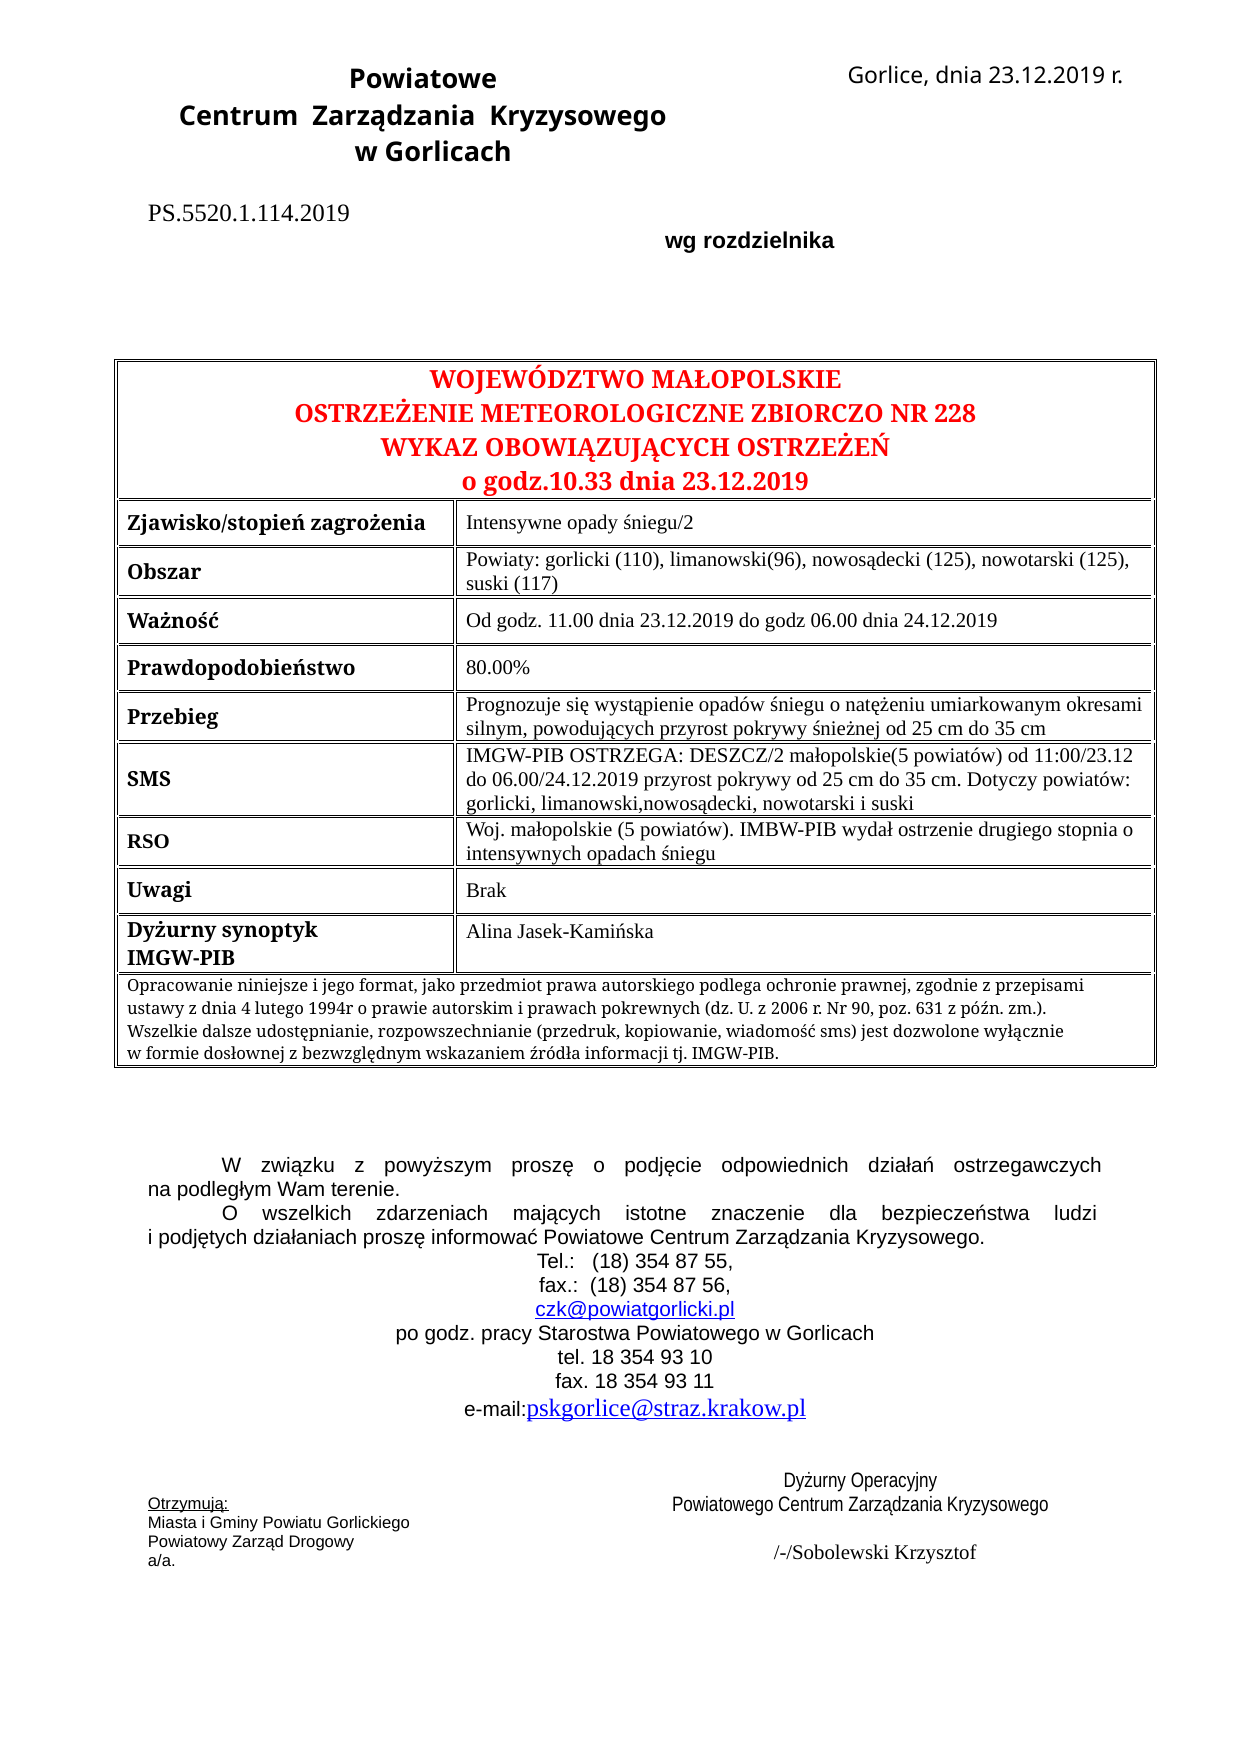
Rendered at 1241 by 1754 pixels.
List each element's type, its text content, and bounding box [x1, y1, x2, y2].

table_cell Zjawisko/stopień zagrożenia [118, 501, 453, 545]
table_cell Uwagi [118, 869, 453, 912]
text fax. 18 354 93 11 [148, 1369, 1122, 1393]
table_cell Prawdopodobieństwo [118, 646, 453, 690]
text [1082, 1493, 1122, 1513]
table_cell Dyżurny synoptyk IMGW-PIB [118, 916, 453, 972]
table_cell Opracowanie niniejsze i jego format, jako przedmiot prawa autorskiego podlega ochronie prawnej, zgodnie z przepisami ustawy z dnia 4 lutego 1994r o prawie autorskim i prawach pokrewnych (dz. U. z 2006 r. Nr 90, poz. 631 z późn. zm.). Wszelkie dalsze udostępnianie, rozpowszechnianie (przedruk, kopiowanie, wiadomość sms) jest dozwolone wyłącznie w formie dosłownej z bezwzględnym wskazaniem źródła informacji tj. IMGW-PIB. [116, 972, 1155, 1065]
text PS.5520.1.114.2019 [148, 198, 1122, 227]
table_header Gorlice, dnia 23.12.2019 r. [695, 59, 1123, 198]
text W związku z powyższym proszę o podjęcie odpowiednich działań ostrzegawczych na podległym Wam terenie. [148, 1153, 1122, 1201]
table_cell RSO [118, 818, 453, 865]
text wg rozdzielnika [148, 227, 1122, 253]
text Otrzymują: [148, 1493, 638, 1513]
text Powiatowy Zarząd Drogowy [148, 1532, 1122, 1551]
text Tel.: (18) 354 87 55, [148, 1249, 1122, 1273]
table_cell Od godz. 11.00 dnia 23.12.2019 do godz 06.00 dnia 24.12.2019 [455, 595, 1155, 642]
table_cell IMGW-PIB OSTRZEGA: DESZCZ/2 małopolskie(5 powiatów) od 11:00/23.12 do 06.00/24.12.2019 przyrost pokrywy od 25 cm do 35 cm. Dotyczy powiatów: gorlicki, limanowski,nowosądecki, nowotarski i suski [455, 740, 1155, 815]
table_cell SMS [118, 744, 453, 815]
text /-/Sobolewski Krzysztof [638, 1540, 1082, 1564]
table_cell Prognozuje się wystąpienie opadów śniegu o natężeniu umiarkowanym okresami silnym, powodujących przyrost pokrywy śnieżnej od 25 cm do 35 cm [455, 690, 1155, 740]
text a/a. [148, 1551, 1122, 1570]
text Miasta i Gminy Powiatu Gorlickiego [148, 1513, 1122, 1532]
table_header WOJEWÓDZTWO MAŁOPOLSKIE OSTRZEŻENIE METEOROLOGICZNE ZBIORCZO NR 228 WYKAZ OBOWIĄZUJĄCYCH OSTRZEŻEŃ o godz.10.33 dnia 23.12.2019 [118, 362, 1154, 497]
table_cell Brak [455, 865, 1155, 912]
text Dyżurny Operacyjny [638, 1468, 1082, 1492]
table_cell Ważność [118, 599, 453, 642]
table_cell Przebieg [118, 693, 453, 740]
text Powiatowego Centrum Zarządzania Kryzysowego [638, 1492, 1082, 1516]
text po godz. pracy Starostwa Powiatowego w Gorlicach [148, 1321, 1122, 1345]
table_cell 80,00% [457, 643, 1155, 690]
text fax.: (18) 354 87 56, [148, 1273, 1122, 1297]
table_cell Alina Jasek-Kamińska [457, 913, 1155, 972]
table_cell Intensywne opady śniegu/2 [457, 498, 1155, 545]
table_cell Woj. małopolskie (5 powiatów). IMBW-PIB wydał ostrzenie drugiego stopnia o intensywnych opadach śniegu [455, 815, 1155, 865]
text tel. 18 354 93 10 [148, 1345, 1122, 1369]
table_cell Obszar [118, 548, 453, 595]
table_cell Powiaty: gorlicki (110), limanowski(96), nowosądecki (125), nowotarski (125), suski (117) [455, 545, 1155, 595]
text e-mail:pskgorlice@straz.krakow.pl [148, 1393, 1122, 1422]
text O wszelkich zdarzeniach mających istotne znaczenie dla bezpieczeństwa ludzi i podjętych działaniach proszę informować Powiatowe Centrum Zarządzania Kryzysowego. [148, 1201, 1122, 1249]
table_header Powiatowe Centrum Zarządzania Kryzysowego w Gorlicach [150, 59, 695, 198]
text czk@powiatgorlicki.pl [148, 1297, 1122, 1321]
